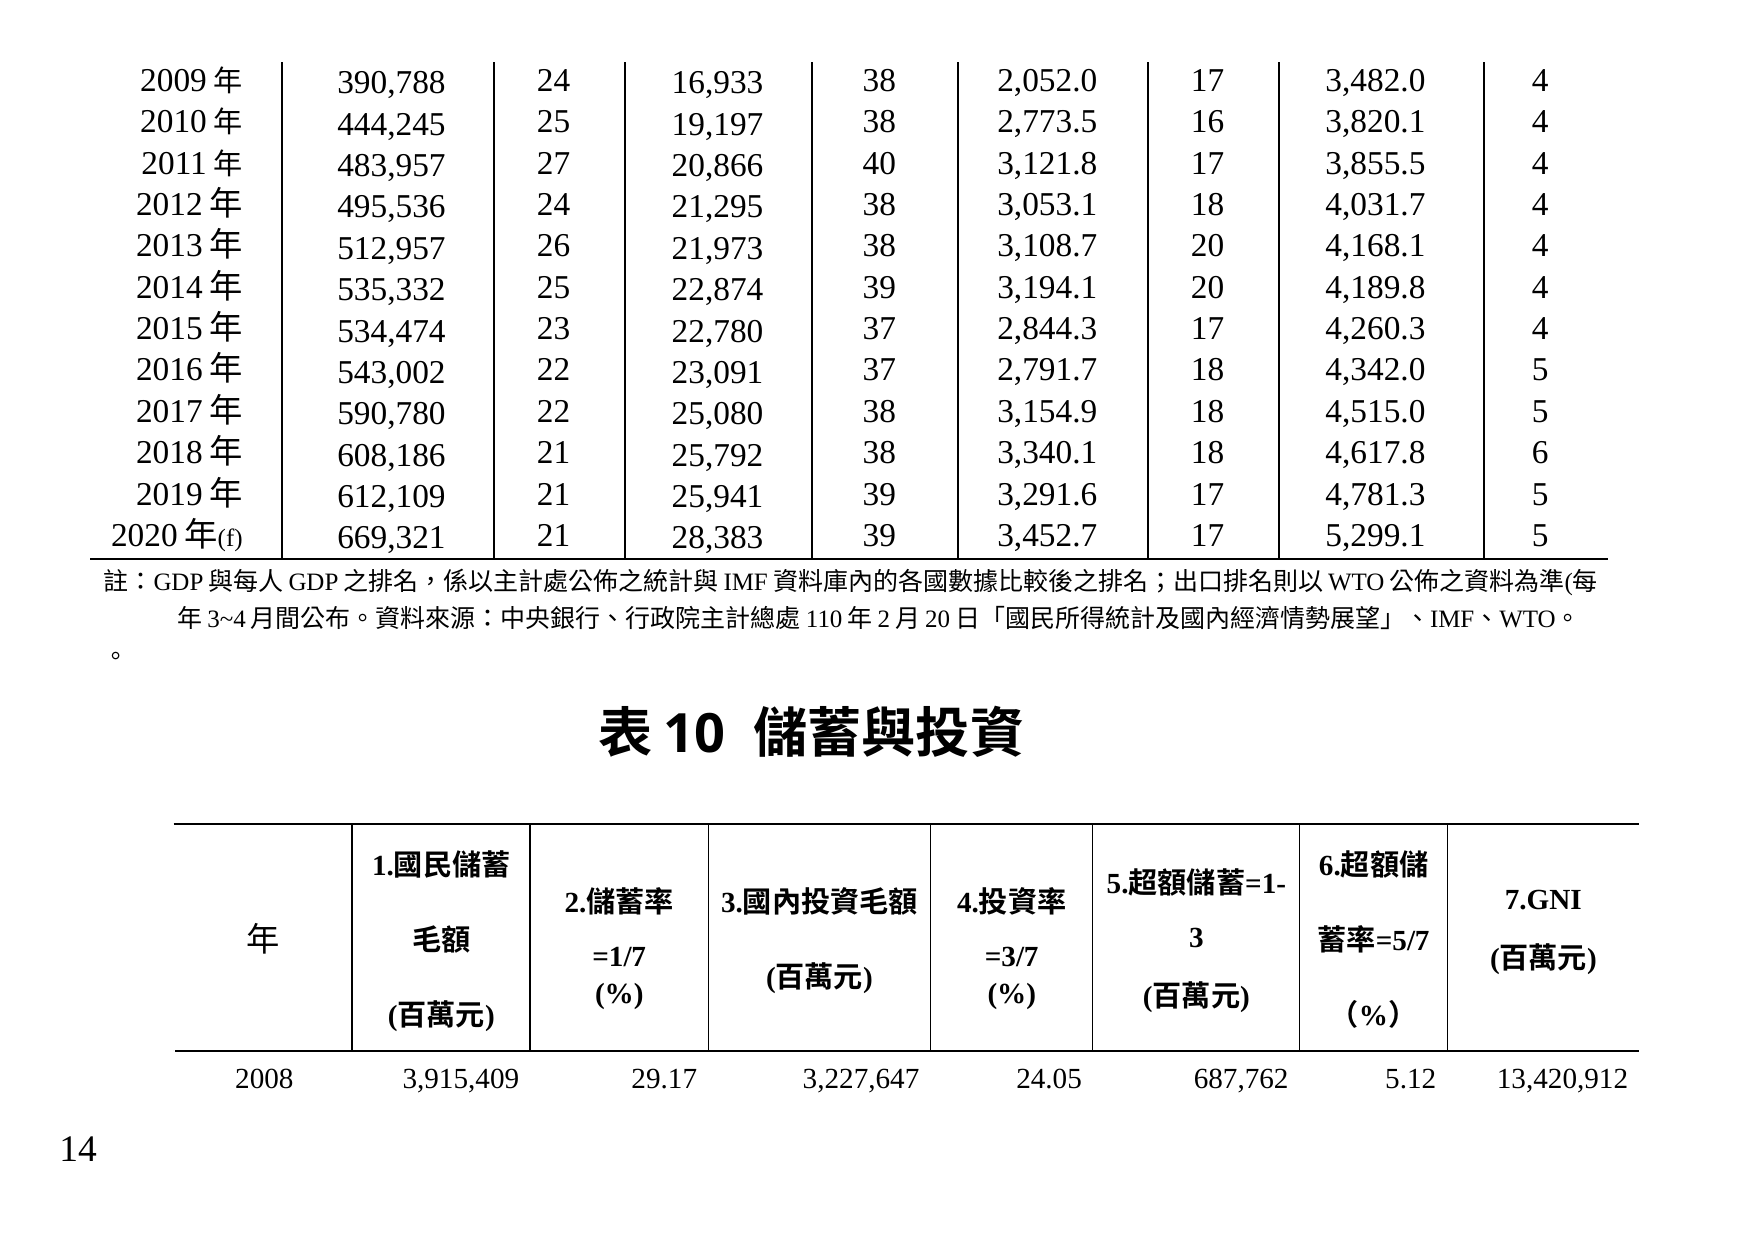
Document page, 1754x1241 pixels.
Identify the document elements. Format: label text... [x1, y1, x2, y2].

table_cell 534,474 [283, 310, 493, 351]
table_cell 2008 [175, 1052, 352, 1097]
table_cell 3,108.7 [959, 228, 1147, 269]
table_cell 4,617.8 [1280, 434, 1483, 476]
table_cell 4,189.8 [1280, 269, 1483, 310]
table_cell 25,792 [626, 434, 811, 476]
table_cell 4,168.1 [1280, 228, 1483, 269]
table_cell 3,855.5 [1280, 145, 1483, 186]
table_header 4.投資率=3/7 (%) [931, 825, 1092, 1050]
table_cell 2019年 [90, 476, 281, 517]
table_cell 2017年 [90, 393, 281, 434]
table_cell 4 [1485, 310, 1608, 351]
table_header 5.超額儲蓄=1-3 (百萬元) [1093, 825, 1299, 1050]
table_cell 495,536 [283, 186, 493, 227]
table_cell 5.12 [1300, 1052, 1447, 1097]
table_cell 590,780 [283, 393, 493, 434]
table_header [136, 823, 174, 1050]
table_cell 3,194.1 [959, 269, 1147, 310]
table_cell 3,227,647 [708, 1052, 930, 1097]
table_cell 25,941 [626, 476, 811, 517]
table_header 7.GNI (百萬元) [1448, 825, 1639, 1050]
table_cell 21 [495, 517, 624, 558]
table_cell 18 [1149, 186, 1278, 227]
table_cell 38 [813, 186, 957, 227]
table_cell 612,109 [283, 476, 493, 517]
table_cell 5 [1485, 393, 1608, 434]
table_cell 2011年 [90, 145, 281, 186]
table_cell 39 [813, 517, 957, 558]
table_cell 17 [1149, 145, 1278, 186]
table_cell 25,080 [626, 393, 811, 434]
table_cell 4,031.7 [1280, 186, 1483, 227]
table_cell 17 [1149, 62, 1278, 103]
table_cell 3,820.1 [1280, 103, 1483, 145]
table_cell 4 [1485, 62, 1608, 103]
table_cell 20 [1149, 269, 1278, 310]
table_cell 390,788 [283, 62, 493, 103]
table_cell 2,791.7 [959, 351, 1147, 393]
table_cell 27 [495, 145, 624, 186]
table_cell 38 [813, 103, 957, 145]
table_cell 2,773.5 [959, 103, 1147, 145]
table_header 6.超額儲蓄率=5/7 （%） [1300, 825, 1447, 1050]
text 註：GDP與每人GDP之排名，係以主計處公佈之統計與IMF資料庫內的各國數據比較後之排名；出口排名則以WTO公佈之資料為準(每年3~4月間公布。資料來源：中央銀行、行政院主計總處110年2月20日「國民所得統計及國內經濟情勢展望」、IMF、WTO。 [103, 560, 1613, 635]
table_cell 669,321 [283, 517, 493, 558]
table_cell 687,762 [1093, 1052, 1299, 1097]
table_cell 3,053.1 [959, 186, 1147, 227]
table_header 3.國內投資毛額 (百萬元) [709, 825, 930, 1050]
table_cell 543,002 [283, 351, 493, 393]
table_cell 22 [495, 351, 624, 393]
table_cell 4 [1485, 145, 1608, 186]
table_cell 25 [495, 103, 624, 145]
table_cell 608,186 [283, 434, 493, 476]
table_cell 21,973 [626, 228, 811, 269]
table_cell 28,383 [626, 517, 811, 558]
table_cell 13,420,912 [1447, 1052, 1639, 1097]
table_cell 2018年 [90, 434, 281, 476]
table_cell 4,260.3 [1280, 310, 1483, 351]
table_cell 22 [495, 393, 624, 434]
table_cell 37 [813, 310, 957, 351]
table_cell 22,780 [626, 310, 811, 351]
table_cell 3,340.1 [959, 434, 1147, 476]
table_cell 4 [1485, 269, 1608, 310]
table_cell 29.17 [530, 1052, 708, 1097]
table_cell 26 [495, 228, 624, 269]
table_cell 5 [1485, 517, 1608, 558]
table_cell 17 [1149, 476, 1278, 517]
table_cell 40 [813, 145, 957, 186]
table_cell 3,452.7 [959, 517, 1147, 558]
table_cell 3,482.0 [1280, 62, 1483, 103]
table_cell 21 [495, 476, 624, 517]
table_cell 23 [495, 310, 624, 351]
table_cell 38 [813, 228, 957, 269]
table_cell 2013年 [90, 228, 281, 269]
table_cell 444,245 [283, 103, 493, 145]
table_cell 16,933 [626, 62, 811, 103]
table_cell 20 [1149, 228, 1278, 269]
table_cell 18 [1149, 434, 1278, 476]
table_cell 39 [813, 476, 957, 517]
table_header 1.國民儲蓄毛額 (百萬元) [353, 825, 529, 1050]
table_cell 2009年 [90, 62, 281, 103]
table_cell 3,291.6 [959, 476, 1147, 517]
table_cell 5 [1485, 351, 1608, 393]
table_cell 24.05 [930, 1052, 1093, 1097]
table_cell 6 [1485, 434, 1608, 476]
table_cell 2,844.3 [959, 310, 1147, 351]
table_cell 38 [813, 393, 957, 434]
table_cell 2010年 [90, 103, 281, 145]
table_cell 4 [1485, 103, 1608, 145]
table_cell 2015年 [90, 310, 281, 351]
table_cell 512,957 [283, 228, 493, 269]
table_cell 39 [813, 269, 957, 310]
table_cell 4,515.0 [1280, 393, 1483, 434]
table_cell 4 [1485, 186, 1608, 227]
table_cell 3,154.9 [959, 393, 1147, 434]
table_cell [136, 1050, 174, 1097]
table_cell 535,332 [283, 269, 493, 310]
table_cell 18 [1149, 351, 1278, 393]
table_cell 23,091 [626, 351, 811, 393]
table_cell 4 [1485, 228, 1608, 269]
table_cell 4,342.0 [1280, 351, 1483, 393]
table_cell 24 [495, 186, 624, 227]
table_cell 17 [1149, 517, 1278, 558]
table_cell 483,957 [283, 145, 493, 186]
table_cell 2014年 [90, 269, 281, 310]
table_cell 38 [813, 434, 957, 476]
table_cell 2,052.0 [959, 62, 1147, 103]
table_cell 5 [1485, 476, 1608, 517]
table_cell 22,874 [626, 269, 811, 310]
table_cell 17 [1149, 310, 1278, 351]
table_cell 2012年 [90, 186, 281, 227]
table_cell 2016年 [90, 351, 281, 393]
table_cell 2020年(f) [90, 517, 281, 558]
table_cell 24 [495, 62, 624, 103]
table_header 2.儲蓄率=1/7 (%) [531, 825, 708, 1050]
table_cell 19,197 [626, 103, 811, 145]
table_cell 3,121.8 [959, 145, 1147, 186]
table_cell 21 [495, 434, 624, 476]
table_cell 25 [495, 269, 624, 310]
table_cell 37 [813, 351, 957, 393]
table_cell 16 [1149, 103, 1278, 145]
table_cell 21,295 [626, 186, 811, 227]
text 。 [103, 635, 1613, 673]
table_cell 3,915,409 [352, 1052, 530, 1097]
table_cell 18 [1149, 393, 1278, 434]
table_cell 38 [813, 62, 957, 103]
text 表10 儲蓄與投資 [109, 673, 1639, 785]
table_header 年 [175, 825, 351, 1050]
table_cell 20,866 [626, 145, 811, 186]
table_cell 5,299.1 [1280, 517, 1483, 558]
table_cell 4,781.3 [1280, 476, 1483, 517]
